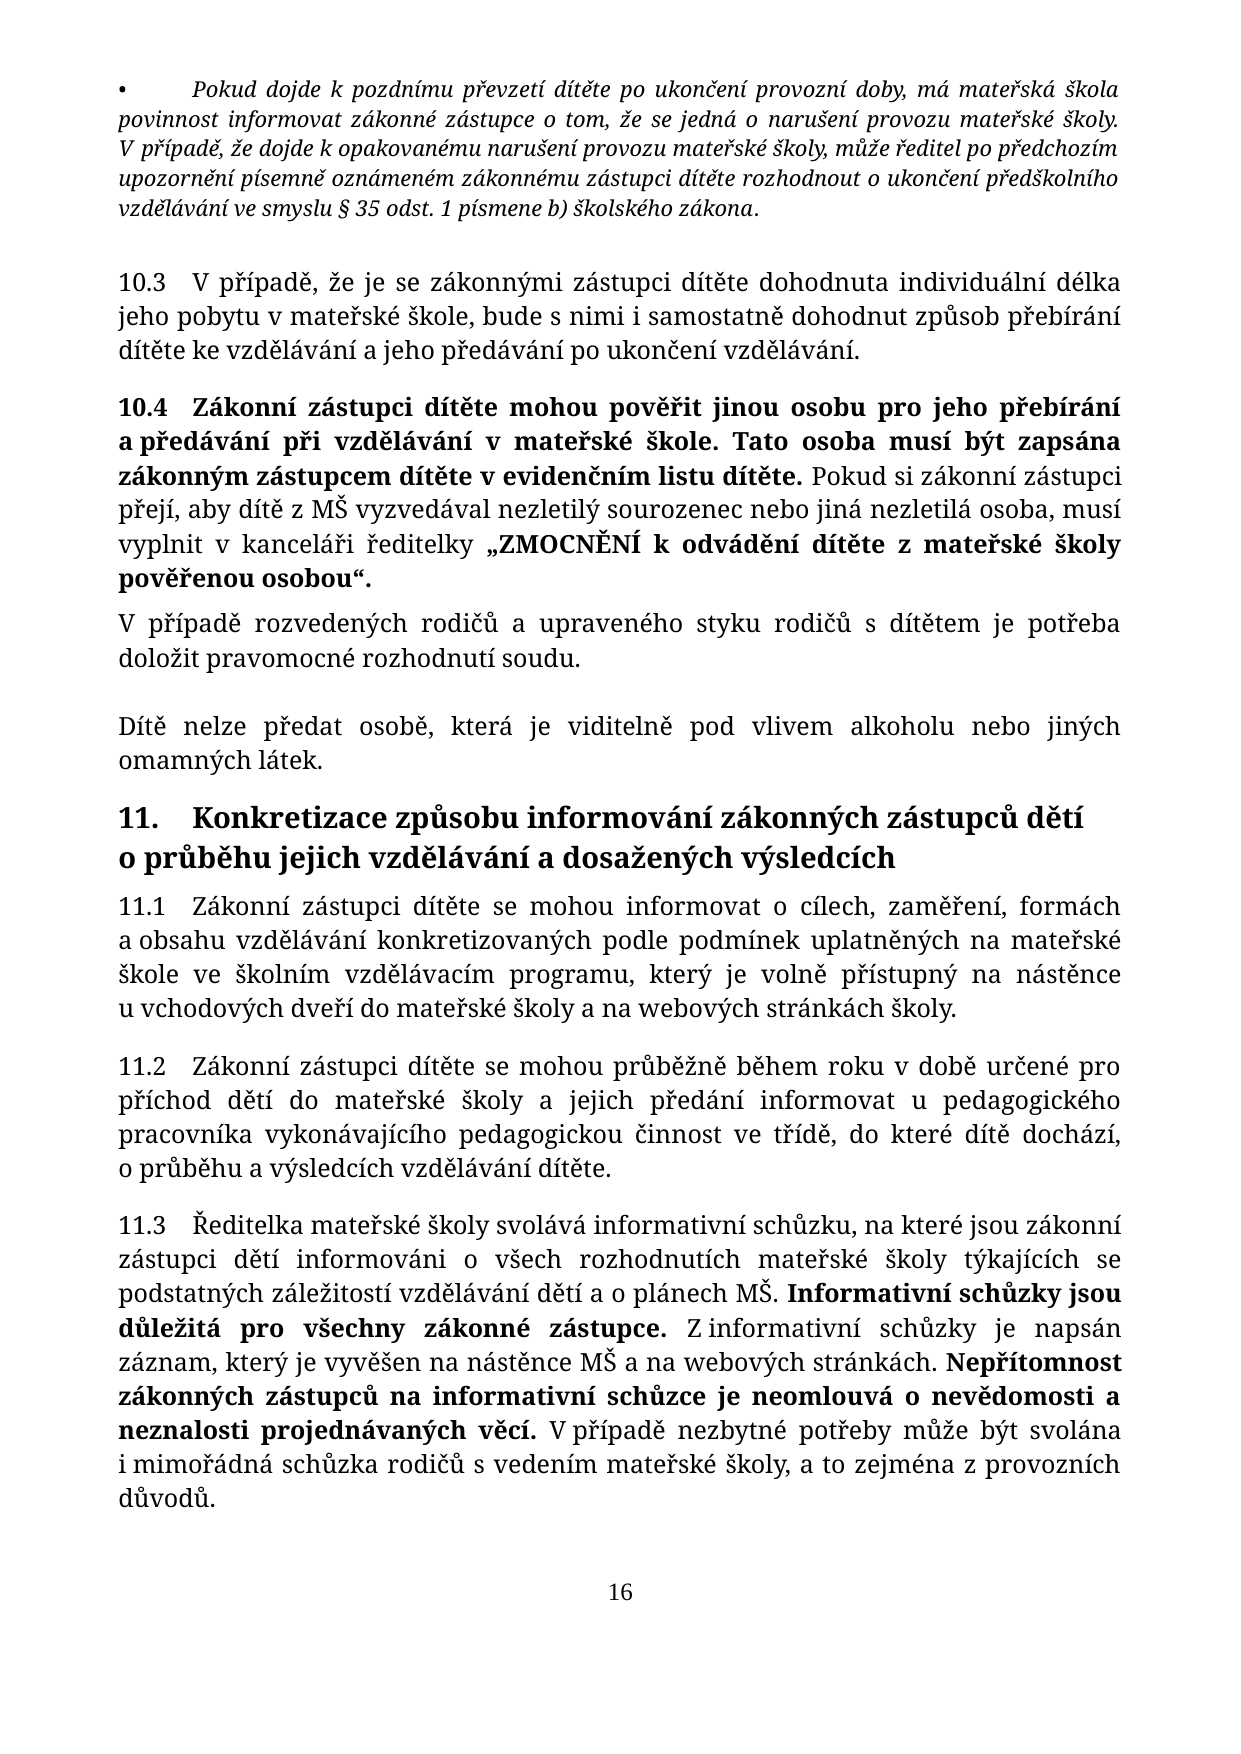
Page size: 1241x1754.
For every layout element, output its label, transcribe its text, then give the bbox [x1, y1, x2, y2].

subtitle 11.2 Zákonní zástupci dítěte se mohou průběžně během roku v době určené pro příchod dětí do mateřské školy a jejich předání informovat u pedagogického pracovníka vykonávajícího pedagogickou činnost ve třídě, do které dítě dochází, o průběhu a výsledcích vzdělávání dítěte. [118, 1048, 1122, 1184]
subtitle 11.3 Ředitelka mateřské školy svolává informativní schůzku, na které jsou zákonní zástupci dětí informováni o všech rozhodnutích mateřské školy týkajících se podstatných záležitostí vzdělávání dětí a o plánech MŠ. Informativní schůzky jsou důležitá pro všechny zákonné zástupce. Z informativní schůzky je napsán záznam, který je vyvěšen na nástěnce MŠ a na webových stránkách. Nepřítomnost zákonných zástupců na informativní schůzce je neomlouvá o nevědomosti a neznalosti projednávaných věcí. V případě nezbytné potřeby může být svolána i mimořádná schůzka rodičů s vedením mateřské školy, a to zejména z provozních důvodů. [118, 1208, 1122, 1514]
subtitle 11. Konkretizace způsobu informování zákonných zástupců dětí o průběhu jejich vzdělávání a dosažených výsledcích [118, 797, 1122, 877]
subtitle 10.3 V případě, že je se zákonnými zástupci dítěte dohodnuta individuální délka jeho pobytu v mateřské škole, bude s nimi i samostatně dohodnut způsob přebírání dítěte ke vzdělávání a jeho předávání po ukončení vzdělávání. [118, 264, 1122, 366]
subtitle 11.1 Zákonní zástupci dítěte se mohou informovat o cílech, zaměření, formách a obsahu vzdělávání konkretizovaných podle podmínek uplatněných na mateřské škole ve školním vzdělávacím programu, který je volně přístupný na nástěnce u vchodových dveří do mateřské školy a na webových stránkách školy. [118, 888, 1122, 1025]
text V případě rozvedených rodičů a upraveného styku rodičů s dítětem je potřeba doložit pravomocné rozhodnutí soudu. [118, 606, 1122, 674]
subtitle 10.4 Zákonní zástupci dítěte mohou pověřit jinou osobu pro jeho přebírání a předávání při vzdělávání v mateřské škole. Tato osoba musí být zapsána zákonným zástupcem dítěte v evidenčním listu dítěte. Pokud si zákonní zástupci přejí, aby dítě z MŠ vyzvedával nezletilý sourozenec nebo jiná nezletilá osoba, musí vyplnit v kanceláři ředitelky „ZMOCNĚNÍ k odvádění dítěte z mateřské školy pověřenou osobou“. [118, 390, 1122, 594]
text • Pokud dojde k pozdnímu převzetí dítěte po ukončení provozní doby, má mateřská škola povinnost informovat zákonné zástupce o tom, že se jedná o narušení provozu mateřské školy. V případě, že dojde k opakovanému narušení provozu mateřské školy, může ředitel po předchozím upozornění písemně oznámeném zákonnému zástupci dítěte rozhodnout o ukončení předškolního vzdělávání ve smyslu § 35 odst. 1 písmene b) školského zákona. [118, 74, 1122, 223]
text Dítě nelze předat osobě, která je viditelně pod vlivem alkoholu nebo jiných omamných látek. [118, 708, 1122, 776]
